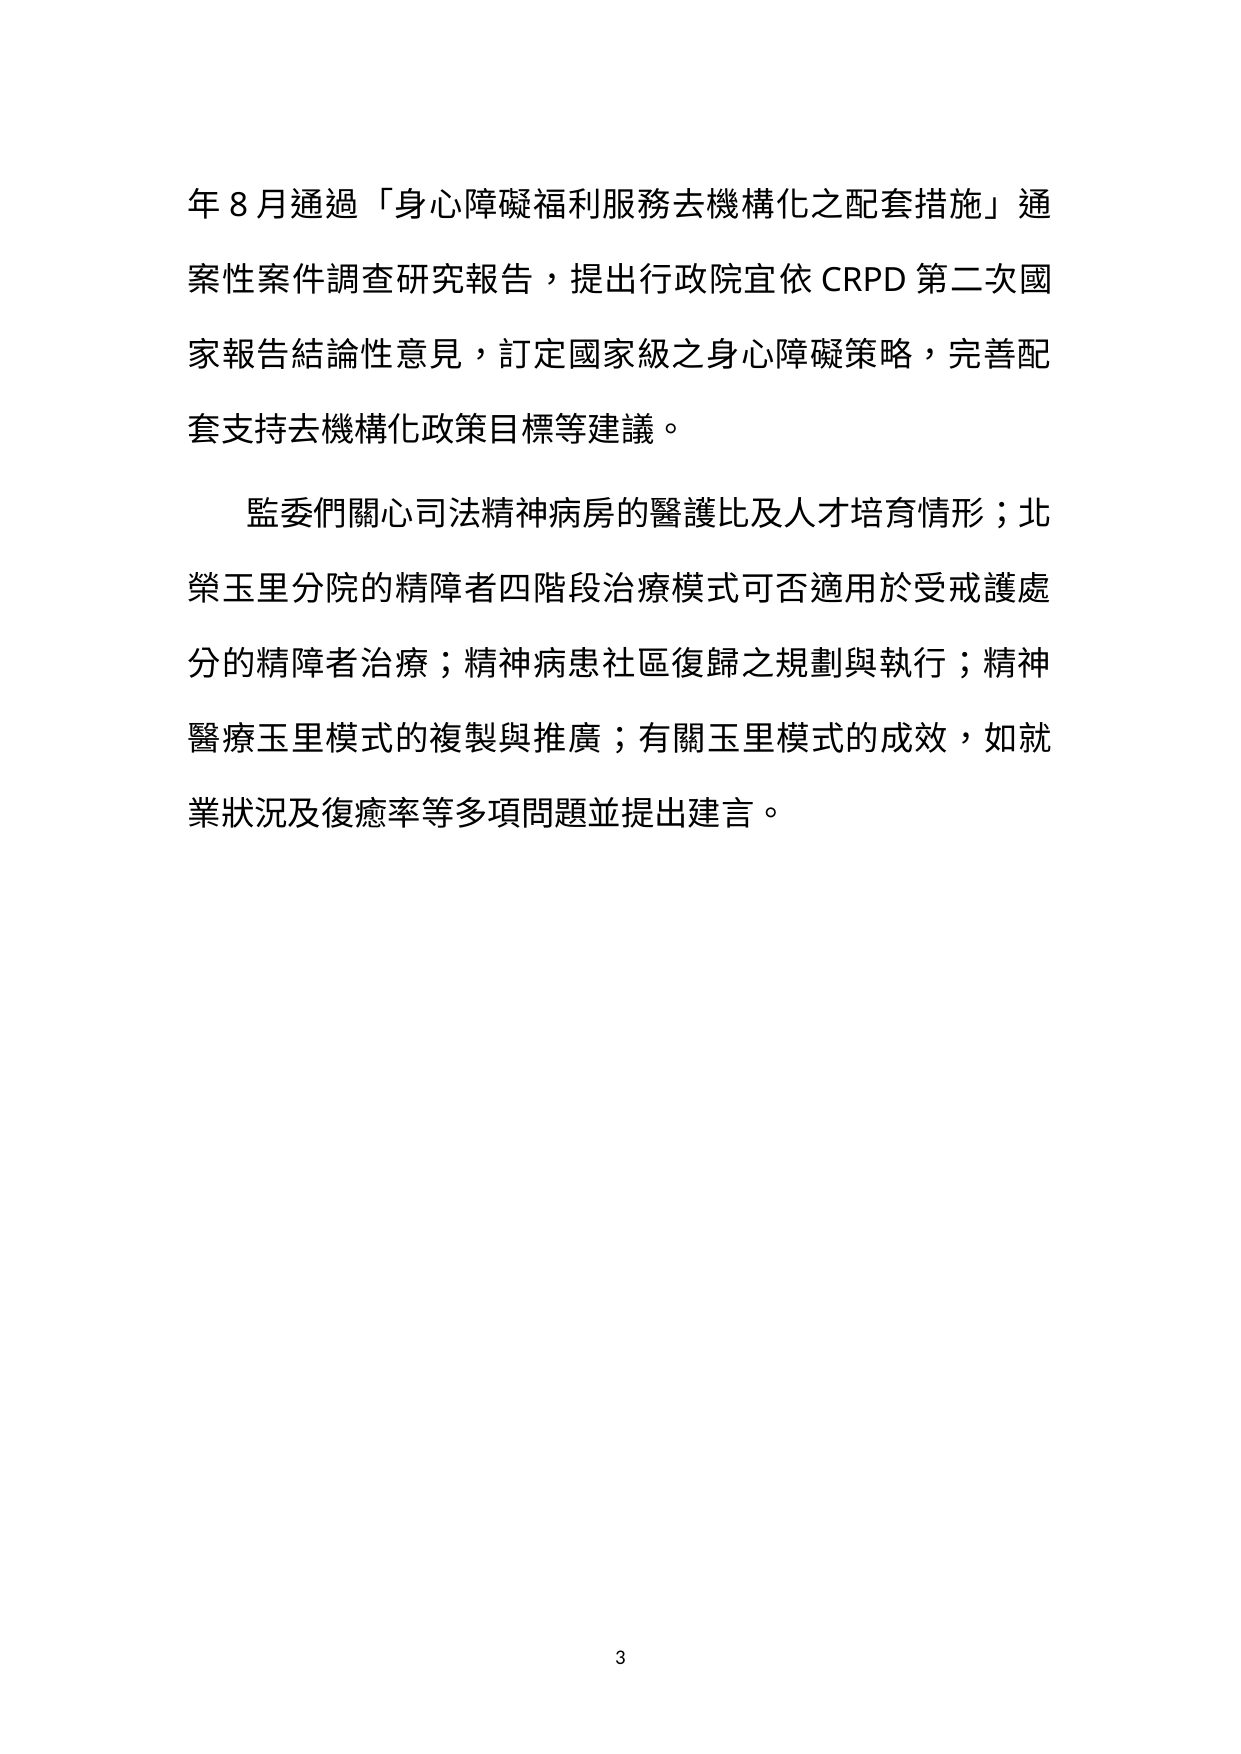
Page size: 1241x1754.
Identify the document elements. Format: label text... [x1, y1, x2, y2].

text 年8月通過「身心障礙福利服務去機構化之配套措施」通案性案件調查研究報告，提出行政院宜依CRPD第二次國家報告結論性意見，訂定國家級之身心障礙策略，完善配套支持去機構化政策目標等建議。 [187, 164, 1053, 464]
text 監委們關心司法精神病房的醫護比及人才培育情形；北榮玉里分院的精障者四階段治療模式可否適用於受戒護處分的精障者治療；精神病患社區復歸之規劃與執行；精神醫療玉里模式的複製與推廣；有關玉里模式的成效，如就業狀況及復癒率等多項問題並提出建言。 [187, 474, 1053, 849]
